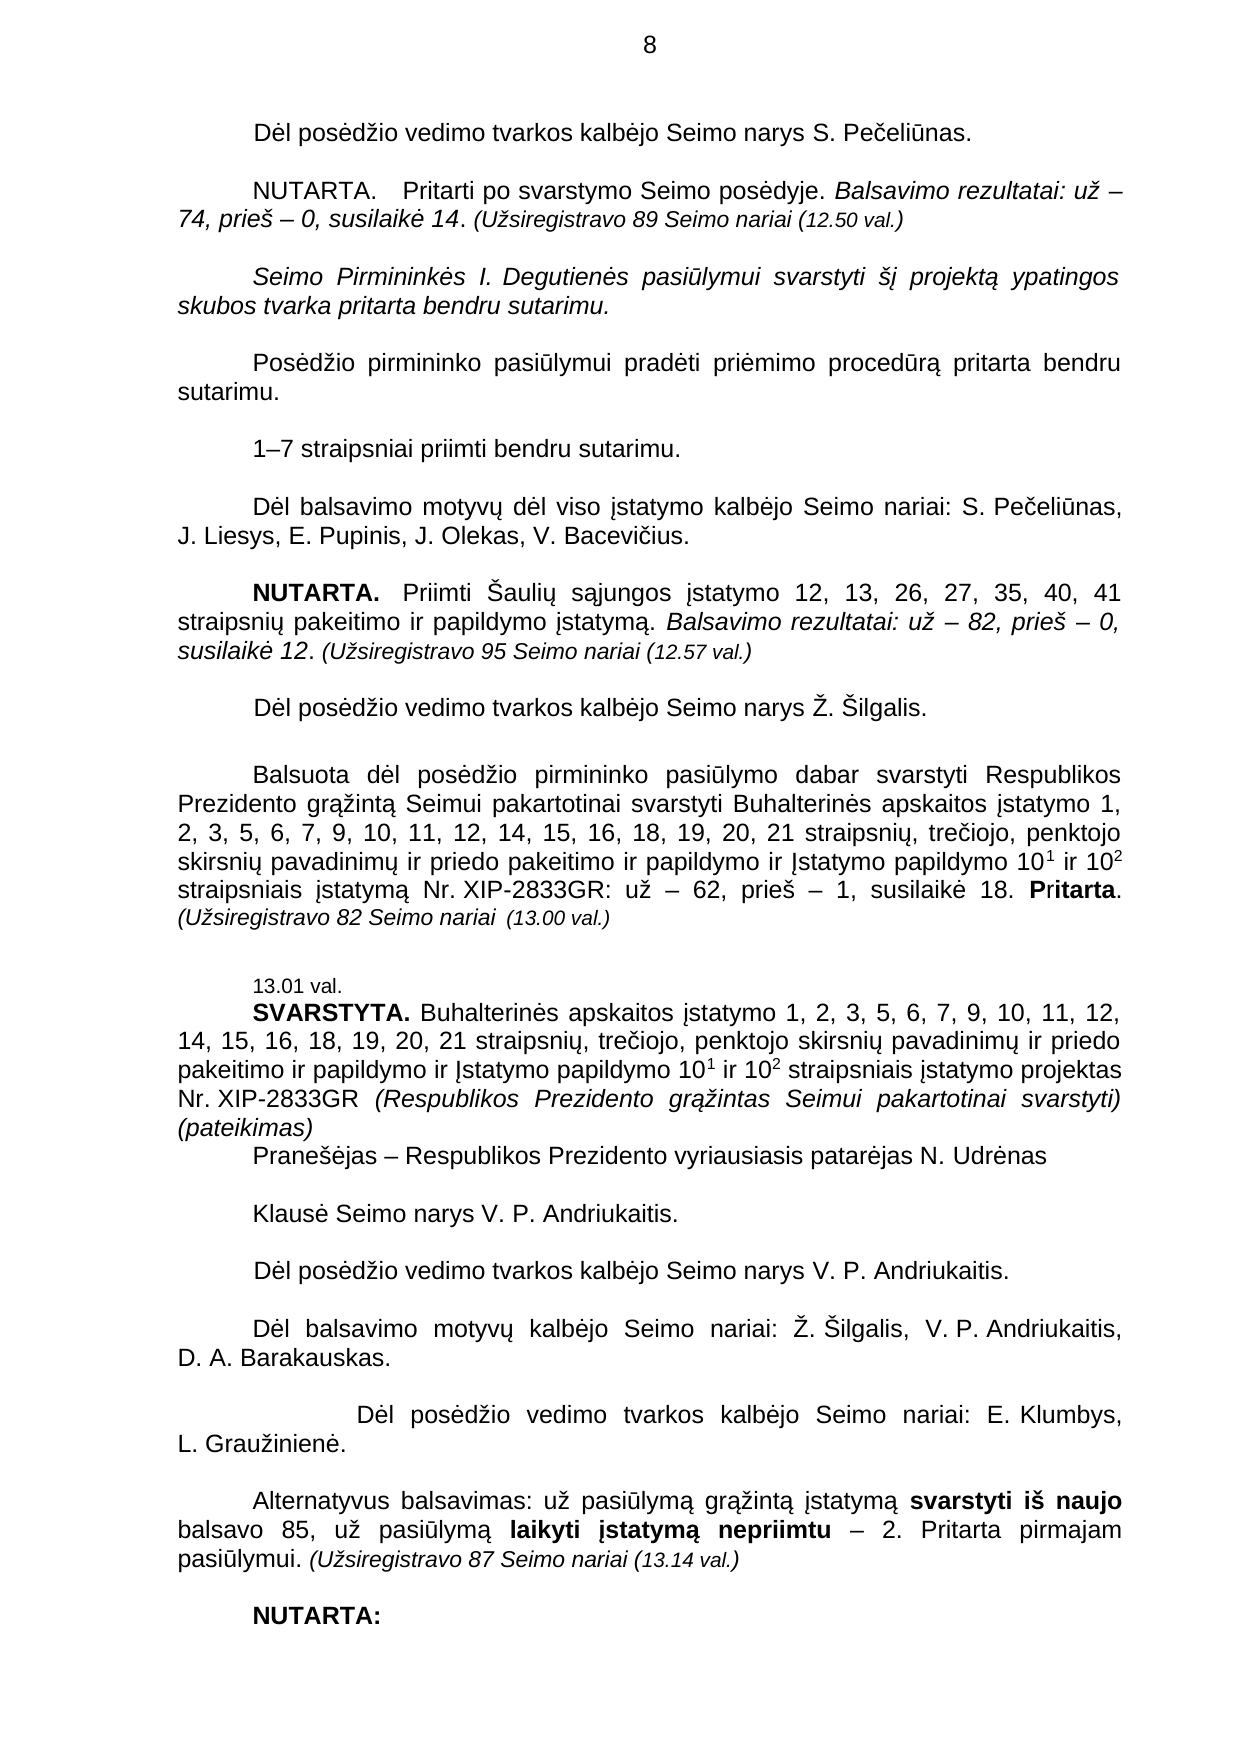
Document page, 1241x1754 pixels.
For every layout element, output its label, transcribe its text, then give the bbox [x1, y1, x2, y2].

text SVARSTYTA. Buhalterinės apskaitos įstatymo 1, 2, 3, 5, 6, 7, 9, 10, 11, 12, 14, 15, 16, 18, 19, 20, 21 straipsnių, trečiojo, penktojo skirsnių pavadinimų ir priedo pakeitimo ir papildymo ir Įstatymo papildymo 101 ir 102 straipsniais įstatymo projektas Nr. XIP-2833GR (Respublikos Prezidento grąžintas Seimui pakartotinai svarstyti) (pateikimas) [177, 997, 1122, 1141]
text NUTARTA. Priimti Šaulių sąjungos įstatymo 12, 13, 26, 27, 35, 40, 41 straipsnių pakeitimo ir papildymo įstatymą. Balsavimo rezultatai: už – 82, prieš – 0, susilaikė 12. (Užsiregistravo 95 Seimo nariai (12.57 val.) [177, 578, 1122, 664]
text Klausė Seimo narys V. P. Andriukaitis. [177, 1199, 1122, 1227]
text Dėl posėdžio vedimo tvarkos kalbėjo Seimo narys S. Pečeliūnas. [177, 118, 1122, 147]
text Posėdžio pirmininko pasiūlymui pradėti priėmimo procedūrą pritarta bendru sutarimu. [177, 348, 1122, 406]
text Pranešėjas – Respublikos Prezidento vyriausiasis patarėjas N. Udrėnas [177, 1141, 1122, 1170]
text Seimo Pirmininkės I. Degutienės pasiūlymui svarstyti šį projektą ypatingos skubos tvarka pritarta bendru sutarimu. [177, 262, 1122, 319]
text Alternatyvus balsavimas: už pasiūlymą grąžintą įstatymą svarstyti iš naujo balsavo 85, už pasiūlymą laikyti įstatymą nepriimtu – 2. Pritarta pirmajam pasiūlymui. (Užsiregistravo 87 Seimo nariai (13.14 val.) [177, 1486, 1122, 1572]
text Dėl posėdžio vedimo tvarkos kalbėjo Seimo narys Ž. Šilgalis. [177, 693, 1122, 722]
text Dėl balsavimo motyvų kalbėjo Seimo nariai: Ž. Šilgalis, V. P. Andriukaitis, D. A. Barakauskas. [177, 1314, 1122, 1371]
text Dėl posėdžio vedimo tvarkos kalbėjo Seimo narys V. P. Andriukaitis. [177, 1256, 1122, 1285]
text Balsuota dėl posėdžio pirmininko pasiūlymo dabar svarstyti Respublikos Prezidento grąžintą Seimui pakartotinai svarstyti Buhalterinės apskaitos įstatymo 1, 2, 3, 5, 6, 7, 9, 10, 11, 12, 14, 15, 16, 18, 19, 20, 21 straipsnių, trečiojo, penktojo skirsnių pavadinimų ir priedo pakeitimo ir papildymo ir Įstatymo papildymo 101 ir 102 straipsniais įstatymą Nr. XIP-2833GR: už – 62, prieš – 1, susilaikė 18. Pritarta. (Užsiregistravo 82 Seimo nariai (13.00 val.) [177, 760, 1122, 930]
text NUTARTA: [177, 1601, 1122, 1630]
text 13.01 val. [177, 973, 1122, 997]
text Dėl balsavimo motyvų dėl viso įstatymo kalbėjo Seimo nariai: S. Pečeliūnas, J. Liesys, E. Pupinis, J. Olekas, V. Bacevičius. [177, 492, 1122, 549]
text 1–7 straipsniai priimti bendru sutarimu. [177, 434, 1122, 463]
text NUTARTA. Pritarti po svarstymo Seimo posėdyje. Balsavimo rezultatai: už – 74, prieš – 0, susilaikė 14. (Užsiregistravo 89 Seimo nariai (12.50 val.) [177, 176, 1122, 233]
text Dėl posėdžio vedimo tvarkos kalbėjo Seimo nariai: E. Klumbys, L. Graužinienė. [177, 1400, 1122, 1457]
